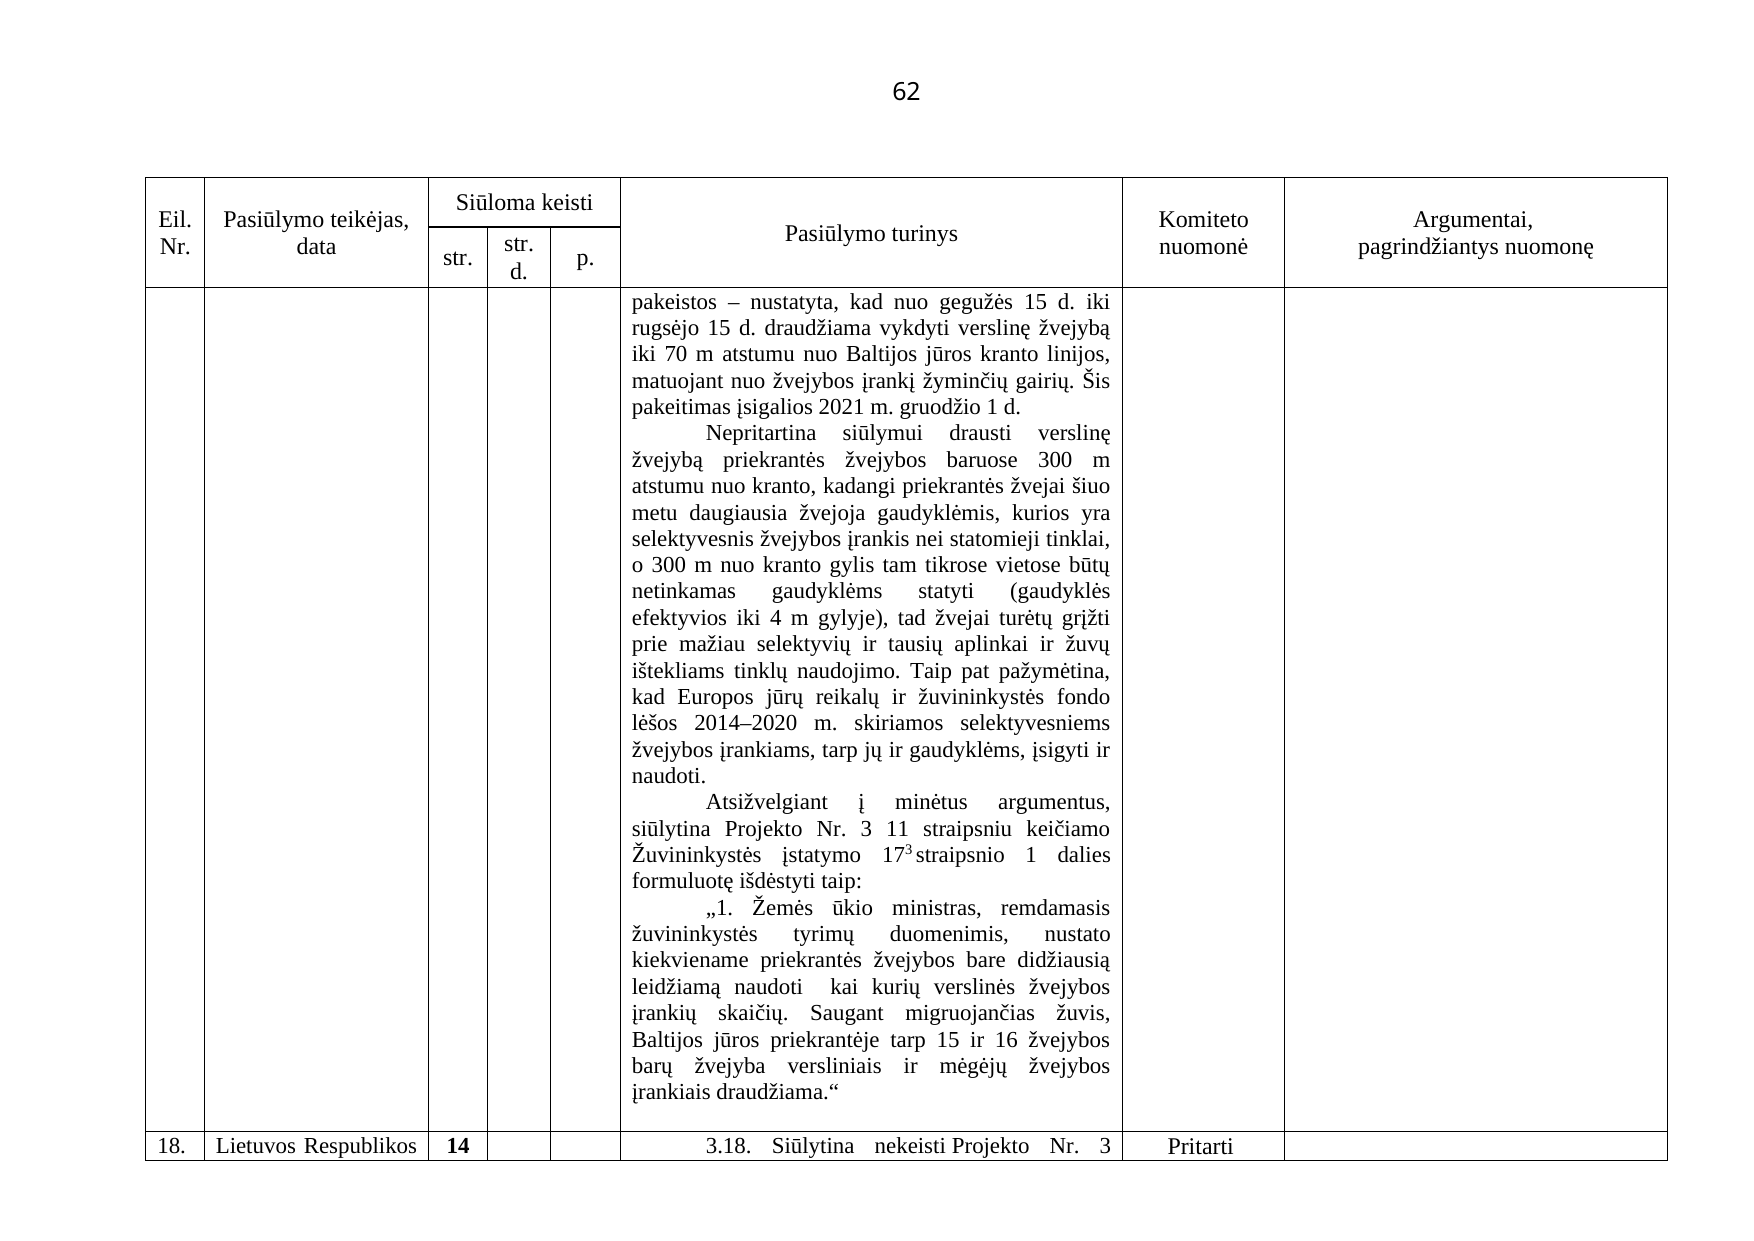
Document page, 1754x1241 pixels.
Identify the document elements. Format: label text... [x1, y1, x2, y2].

table_cell [146, 288, 204, 1131]
table_header Pasiūlymo teikėjas, data [205, 178, 428, 287]
table_cell 18. [146, 1132, 204, 1160]
table_cell str. d. [488, 228, 550, 287]
table_cell [551, 1132, 620, 1160]
table_cell [488, 1132, 550, 1160]
table_cell [205, 288, 428, 1131]
table_header Pasiūlymo turinys [621, 178, 1122, 287]
table_cell pakeistos – nustatyta, kad nuo gegužės 15 d. iki rugsėjo 15 d. draudžiama vykdyti verslinę žvejybą iki 70 m atstumu nuo Baltijos jūros kranto linijos, matuojant nuo žvejybos įrankį žyminčių gairių. Šis pakeitimas įsigalios 2021 m. gruodžio 1 d. Nepritartina siūlymui drausti verslinę žvejybą priekrantės žvejybos baruose 300 m atstumu nuo kranto, kadangi priekrantės žvejai šiuo metu daugiausia žvejoja gaudyklėmis, kurios yra selektyvesnis žvejybos įrankis nei statomieji tinklai, o 300 m nuo kranto gylis tam tikrose vietose būtų netinkamas gaudyklėms statyti (gaudyklės efektyvios iki 4 m gylyje), tad žvejai turėtų grįžti prie mažiau selektyvių ir tausių aplinkai ir žuvų ištekliams tinklų naudojimo. Taip pat pažymėtina, kad Europos jūrų reikalų ir žuvininkystės fondo lėšos 2014–2020 m. skiriamos selektyvesniems žvejybos įrankiams, tarp jų ir gaudyklėms, įsigyti ir naudoti. Atsižvelgiant į minėtus argumentus, siūlytina Projekto Nr. 3 11 straipsniu keičiamo Žuvininkystės įstatymo 173 straipsnio 1 dalies formuluotę išdėstyti taip: „1. Žemės ūkio ministras, remdamasis žuvininkystės tyrimų duomenimis, nustato kiekviename priekrantės žvejybos bare didžiausią leidžiamą naudoti kai kurių verslinės žvejybos įrankių skaičių. Saugant migruojančias žuvis, Baltijos jūros priekrantėje tarp 15 ir 16 žvejybos barų žvejyba versliniais ir mėgėjų žvejybos įrankiais draudžiama.“ [621, 288, 1122, 1131]
table_cell 14 [429, 1132, 487, 1160]
table_cell 3.18. Siūlytina nekeisti Projekto Nr. 3 [621, 1132, 1122, 1160]
table_header Siūloma keisti [429, 178, 620, 226]
table_header Eil. Nr. [146, 178, 204, 287]
table_cell [551, 288, 620, 1131]
table_cell [429, 288, 487, 1131]
table_cell str. [429, 228, 487, 287]
table_cell Lietuvos Respublikos [205, 1132, 428, 1160]
table_cell Pritarti [1123, 1132, 1284, 1160]
table_cell p. [551, 228, 620, 287]
table_header Komiteto nuomonė [1123, 178, 1284, 287]
table_header Argumentai, pagrindžiantys nuomonę [1285, 178, 1667, 287]
table_cell [1285, 1132, 1667, 1160]
table_cell [488, 288, 550, 1131]
table_cell [1285, 288, 1667, 1131]
table_cell [1123, 288, 1284, 1131]
